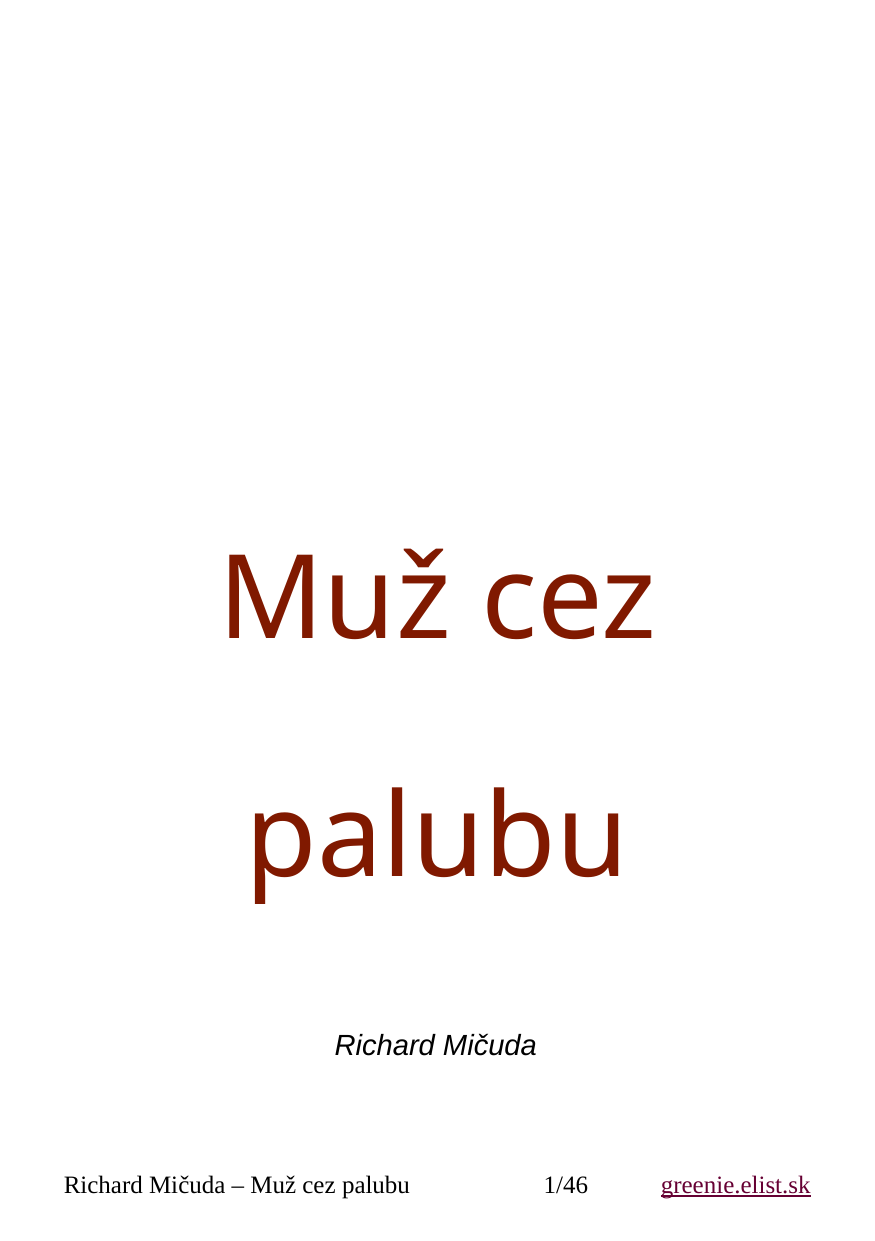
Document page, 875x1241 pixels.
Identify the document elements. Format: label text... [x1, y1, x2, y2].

subtitle Richard Mičuda [41, 1028, 833, 1062]
subtitle Muž cez palubu [41, 514, 833, 911]
